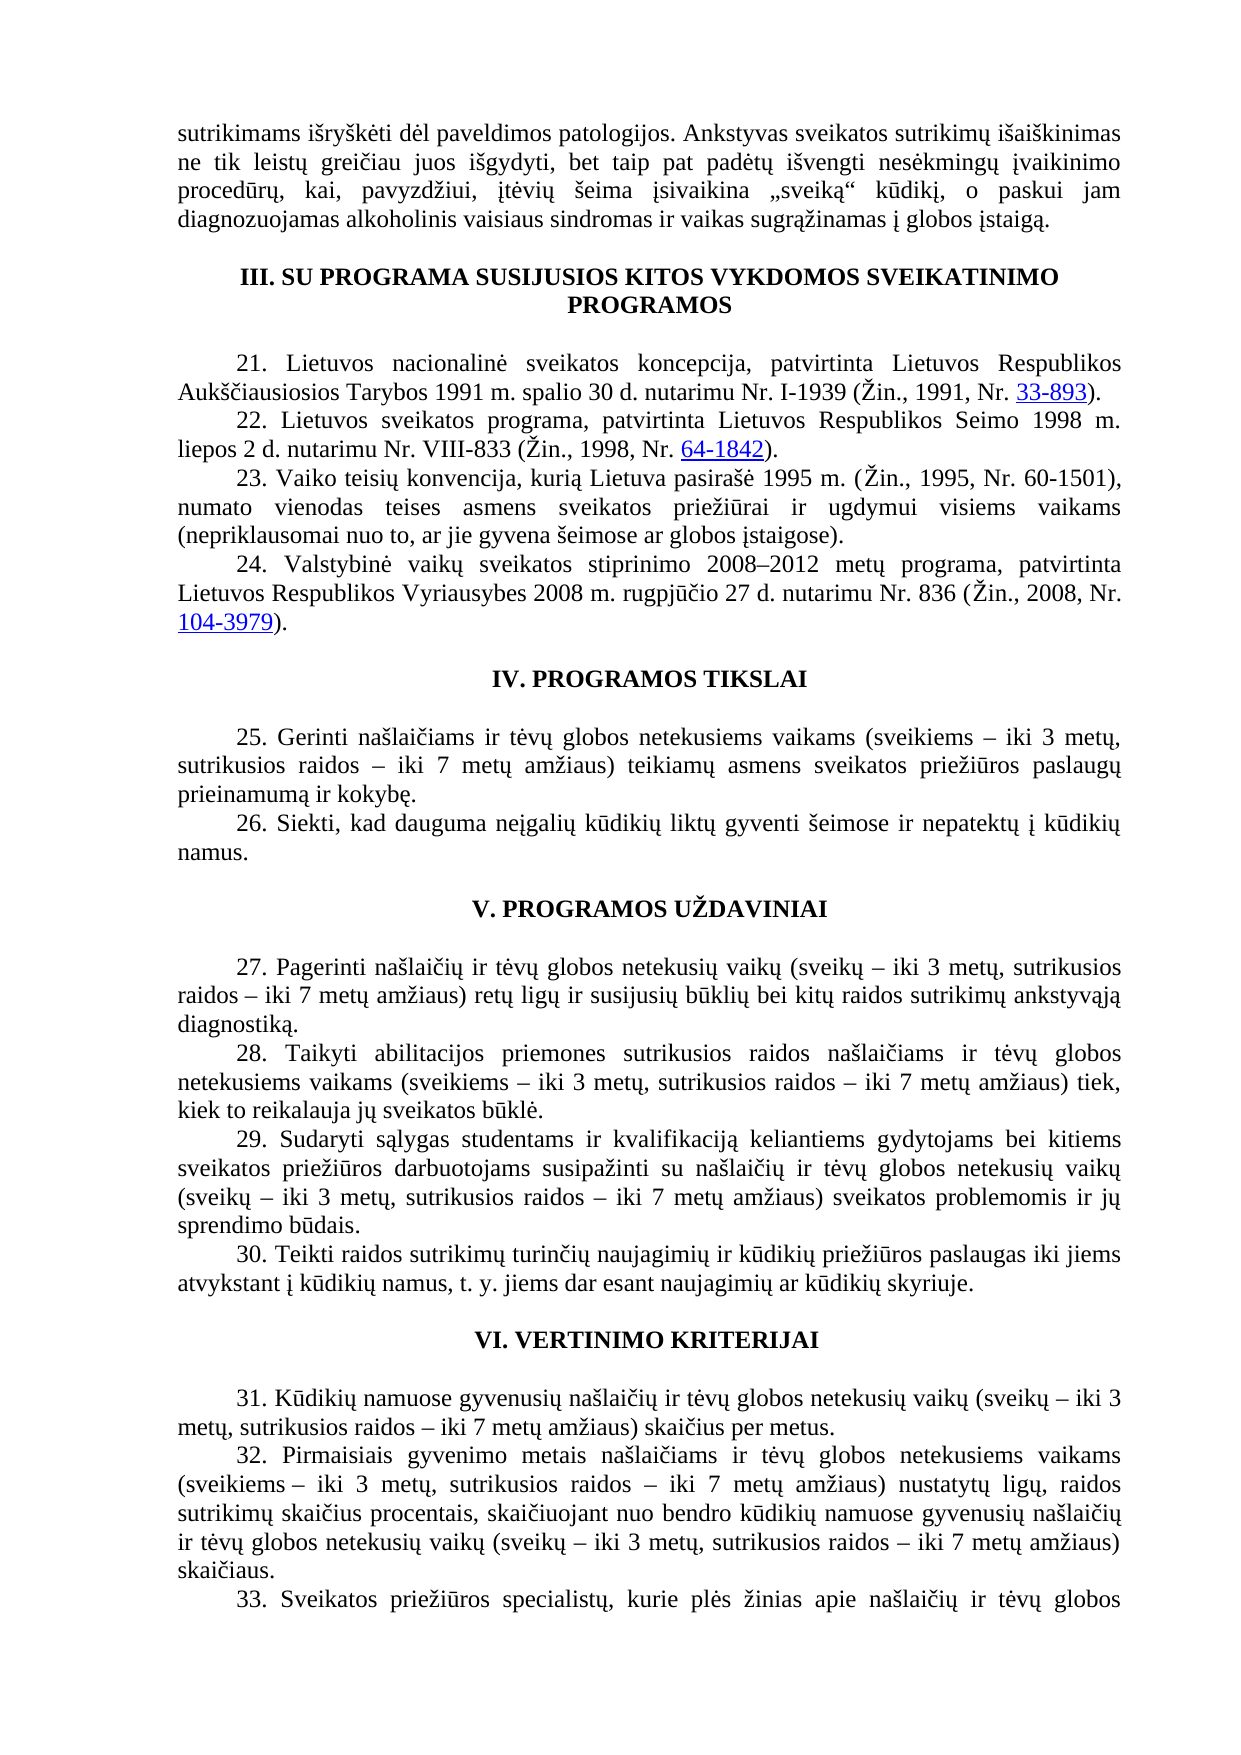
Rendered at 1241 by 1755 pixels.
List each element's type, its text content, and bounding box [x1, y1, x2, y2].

text III. SU PROGRAMA SUSIJUSIOS KITOS VYKDOMOS SVEIKATINIMO PROGRAMOS [177, 262, 1122, 319]
text 28. Taikyti abilitacijos priemones sutrikusios raidos našlaičiams ir tėvų globos netekusiems vaikams (sveikiems – iki 3 metų, sutrikusios raidos – iki 7 metų amžiaus) tiek, kiek to reikalauja jų sveikatos būklė. [177, 1038, 1122, 1124]
text 30. Teikti raidos sutrikimų turinčių naujagimių ir kūdikių priežiūros paslaugas iki jiems atvykstant į kūdikių namus, t. y. jiems dar esant naujagimių ar kūdikių skyriuje. [177, 1239, 1122, 1297]
text V. PROGRAMOS UŽDAVINIAI [177, 894, 1122, 923]
text 33. Sveikatos priežiūros specialistų, kurie plės žinias apie našlaičių ir tėvų globos [177, 1584, 1122, 1613]
text 23. Vaiko teisių konvencija, kurią Lietuva pasirašė 1995 m. (Žin., 1995, Nr. 60-1501), numato vienodas teises asmens sveikatos priežiūrai ir ugdymui visiems vaikams (nepriklausomai nuo to, ar jie gyvena šeimose ar globos įstaigose). [177, 463, 1122, 549]
text 21. Lietuvos nacionalinė sveikatos koncepcija, patvirtinta Lietuvos Respublikos Aukščiausiosios Tarybos 1991 m. spalio 30 d. nutarimu Nr. I-1939 (Žin., 1991, Nr. 33-893). [177, 348, 1122, 406]
text 27. Pagerinti našlaičių ir tėvų globos netekusių vaikų (sveikų – iki 3 metų, sutrikusios raidos – iki 7 metų amžiaus) retų ligų ir susijusių būklių bei kitų raidos sutrikimų ankstyvąją diagnostiką. [177, 952, 1122, 1038]
text 26. Siekti, kad dauguma neįgalių kūdikių liktų gyventi šeimose ir nepatektų į kūdikių namus. [177, 808, 1122, 866]
text IV. PROGRAMOS TIKSLAI [177, 664, 1122, 693]
text VI. VERTINIMO KRITERIJAI [177, 1326, 1122, 1354]
text sutrikimams išryškėti dėl paveldimos patologijos. Ankstyvas sveikatos sutrikimų išaiškinimas ne tik leistų greičiau juos išgydyti, bet taip pat padėtų išvengti nesėkmingų įvaikinimo procedūrų, kai, pavyzdžiui, įtėvių šeima įsivaikina „sveiką“ kūdikį, o paskui jam diagnozuojamas alkoholinis vaisiaus sindromas ir vaikas sugrąžinamas į globos įstaigą. [177, 118, 1122, 233]
text 24. Valstybinė vaikų sveikatos stiprinimo 2008–2012 metų programa, patvirtinta Lietuvos Respublikos Vyriausybes 2008 m. rugpjūčio 27 d. nutarimu Nr. 836 (Žin., 2008, Nr. 104-3979). [177, 549, 1122, 636]
text 22. Lietuvos sveikatos programa, patvirtinta Lietuvos Respublikos Seimo 1998 m. liepos 2 d. nutarimu Nr. VIII-833 (Žin., 1998, Nr. 64-1842). [177, 406, 1122, 463]
text 25. Gerinti našlaičiams ir tėvų globos netekusiems vaikams (sveikiems – iki 3 metų, sutrikusios raidos – iki 7 metų amžiaus) teikiamų asmens sveikatos priežiūros paslaugų prieinamumą ir kokybę. [177, 722, 1122, 808]
text 31. Kūdikių namuose gyvenusių našlaičių ir tėvų globos netekusių vaikų (sveikų – iki 3 metų, sutrikusios raidos – iki 7 metų amžiaus) skaičius per metus. [177, 1383, 1122, 1441]
text 29. Sudaryti sąlygas studentams ir kvalifikaciją keliantiems gydytojams bei kitiems sveikatos priežiūros darbuotojams susipažinti su našlaičių ir tėvų globos netekusių vaikų (sveikų – iki 3 metų, sutrikusios raidos – iki 7 metų amžiaus) sveikatos problemomis ir jų sprendimo būdais. [177, 1124, 1122, 1239]
text 32. Pirmaisiais gyvenimo metais našlaičiams ir tėvų globos netekusiems vaikams (sveikiems – iki 3 metų, sutrikusios raidos – iki 7 metų amžiaus) nustatytų ligų, raidos sutrikimų skaičius procentais, skaičiuojant nuo bendro kūdikių namuose gyvenusių našlaičių ir tėvų globos netekusių vaikų (sveikų – iki 3 metų, sutrikusios raidos – iki 7 metų amžiaus) skaičiaus. [177, 1441, 1122, 1584]
